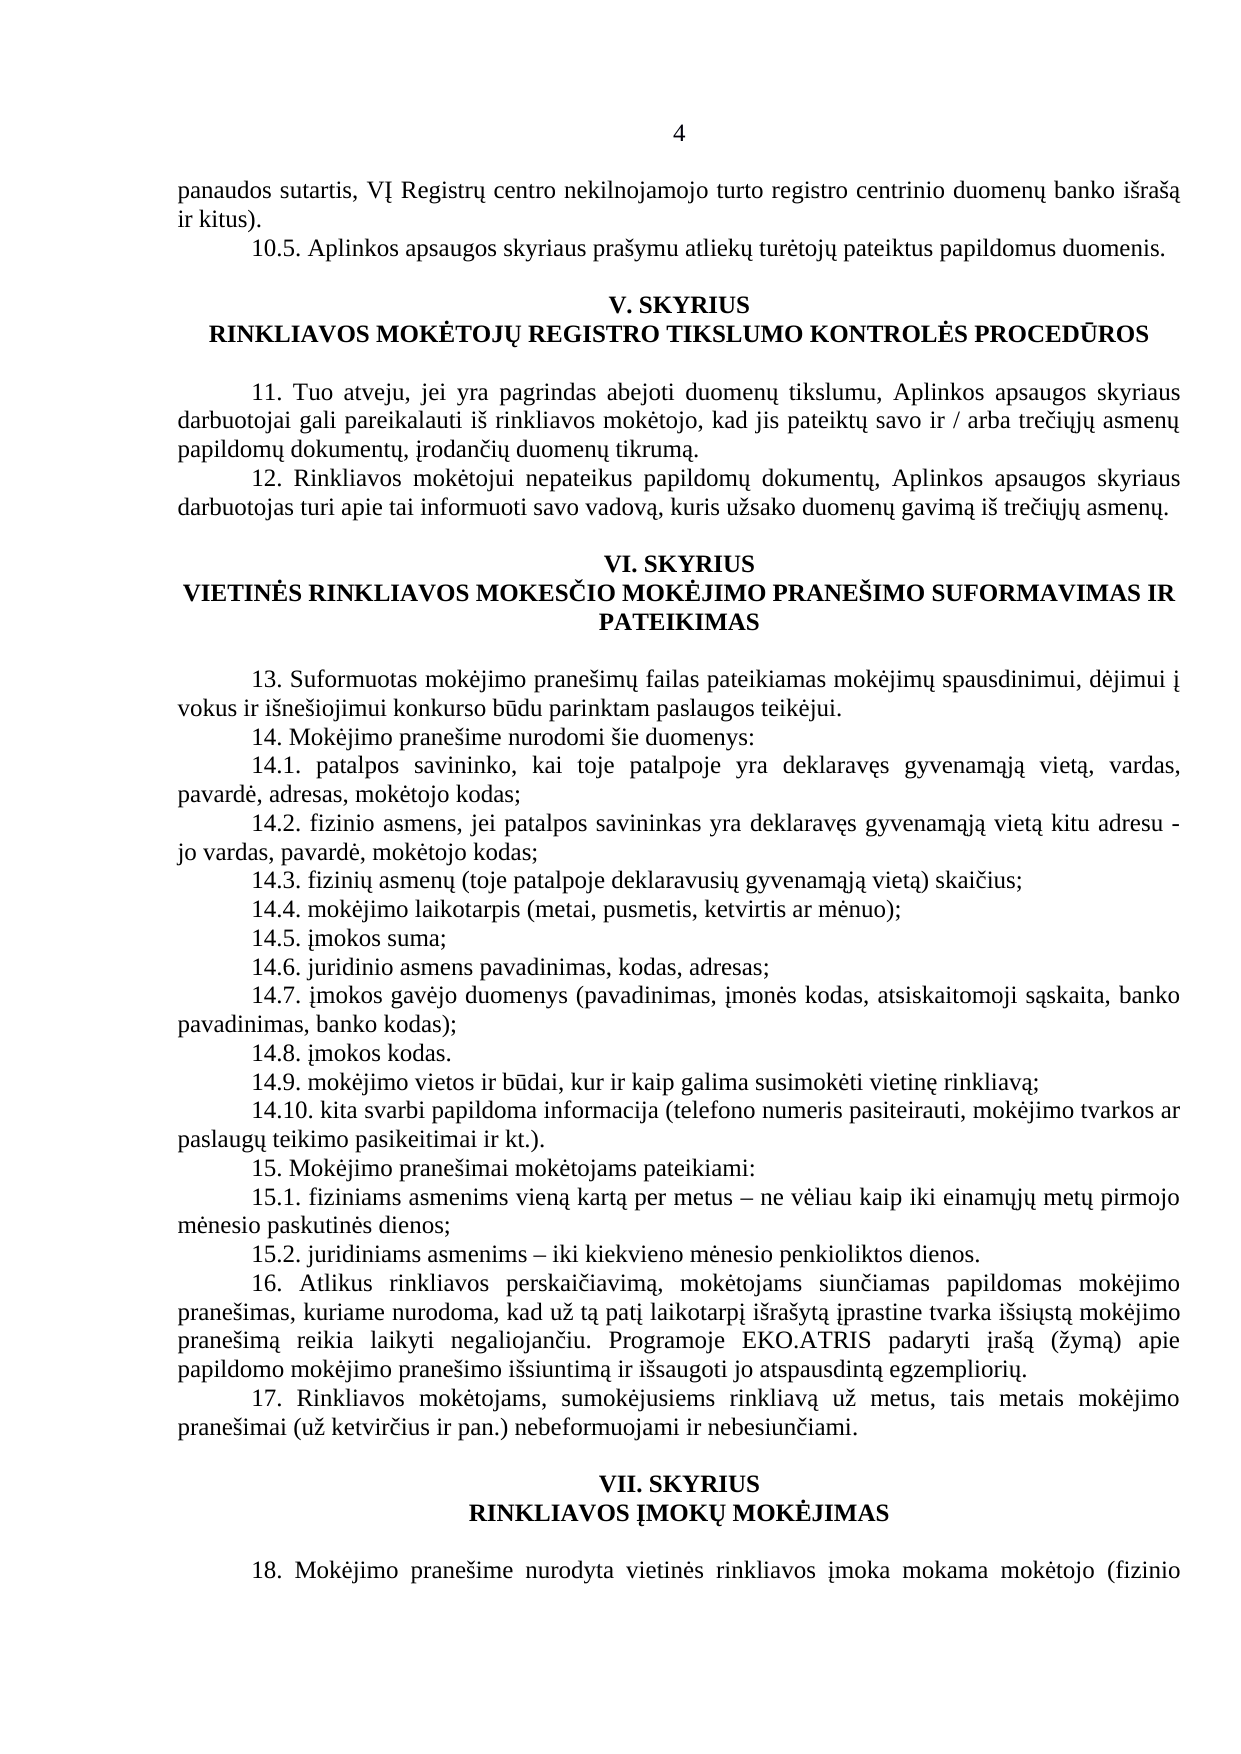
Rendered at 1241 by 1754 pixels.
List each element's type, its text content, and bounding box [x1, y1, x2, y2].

text 14. Mokėjimo pranešime nurodomi šie duomenys: [177, 722, 1181, 751]
text 14.6. juridinio asmens pavadinimas, kodas, adresas; [177, 952, 1181, 981]
text 17. Rinkliavos mokėtojams, sumokėjusiems rinkliavą už metus, tais metais mokėjimo pranešimai (už ketvirčius ir pan.) nebeformuojami ir nebesiunčiami. [177, 1383, 1181, 1441]
text V. SKYRIUS [177, 291, 1181, 319]
text RINKLIAVOS MOKĖTOJŲ REGISTRO TIKSLUMO KONTROLĖS PROCEDŪROS [177, 319, 1181, 348]
text 14.4. mokėjimo laikotarpis (metai, pusmetis, ketvirtis ar mėnuo); [177, 894, 1181, 923]
text 10.5. Aplinkos apsaugos skyriaus prašymu atliekų turėtojų pateiktus papildomus duomenis. [177, 233, 1181, 262]
text 15. Mokėjimo pranešimai mokėtojams pateikiami: [177, 1153, 1181, 1182]
text 16. Atlikus rinkliavos perskaičiavimą, mokėtojams siunčiamas papildomas mokėjimo pranešimas, kuriame nurodoma, kad už tą patį laikotarpį išrašytą įprastine tvarka išsiųstą mokėjimo pranešimą reikia laikyti negaliojančiu. Programoje EKO.ATRIS padaryti įrašą (žymą) apie papildomo mokėjimo pranešimo išsiuntimą ir išsaugoti jo atspausdintą egzempliorių. [177, 1268, 1181, 1383]
text 14.9. mokėjimo vietos ir būdai, kur ir kaip galima susimokėti vietinę rinkliavą; [177, 1067, 1181, 1096]
text panaudos sutartis, VĮ Registrų centro nekilnojamojo turto registro centrinio duomenų banko išrašą ir kitus). [177, 176, 1181, 233]
text 18. Mokėjimo pranešime nurodyta vietinės rinkliavos įmoka mokama mokėtojo (fizinio [177, 1556, 1181, 1584]
text 13. Suformuotas mokėjimo pranešimų failas pateikiamas mokėjimų spausdinimui, dėjimui į vokus ir išnešiojimui konkurso būdu parinktam paslaugos teikėjui. [177, 664, 1181, 722]
text 15.2. juridiniams asmenims – iki kiekvieno mėnesio penkioliktos dienos. [177, 1239, 1181, 1268]
text 14.3. fizinių asmenų (toje patalpoje deklaravusių gyvenamąją vietą) skaičius; [177, 866, 1181, 894]
text 12. Rinkliavos mokėtojui nepateikus papildomų dokumentų, Aplinkos apsaugos skyriaus darbuotojas turi apie tai informuoti savo vadovą, kuris užsako duomenų gavimą iš trečiųjų asmenų. [177, 463, 1181, 521]
text VI. SKYRIUS [177, 549, 1181, 578]
text 14.10. kita svarbi papildoma informacija (telefono numeris pasiteirauti, mokėjimo tvarkos ar paslaugų teikimo pasikeitimai ir kt.). [177, 1096, 1181, 1153]
text 14.5. įmokos suma; [177, 923, 1181, 952]
text 14.2. fizinio asmens, jei patalpos savininkas yra deklaravęs gyvenamąją vietą kitu adresu - jo vardas, pavardė, mokėtojo kodas; [177, 808, 1181, 866]
text 14.8. įmokos kodas. [177, 1038, 1181, 1067]
text 14.1. patalpos savininko, kai toje patalpoje yra deklaravęs gyvenamąją vietą, vardas, pavardė, adresas, mokėtojo kodas; [177, 751, 1181, 808]
text 11. Tuo atveju, jei yra pagrindas abejoti duomenų tikslumu, Aplinkos apsaugos skyriaus darbuotojai gali pareikalauti iš rinkliavos mokėtojo, kad jis pateiktų savo ir / arba trečiųjų asmenų papildomų dokumentų, įrodančių duomenų tikrumą. [177, 377, 1181, 463]
text VII. SKYRIUS [177, 1469, 1181, 1498]
text 14.7. įmokos gavėjo duomenys (pavadinimas, įmonės kodas, atsiskaitomoji sąskaita, banko pavadinimas, banko kodas); [177, 981, 1181, 1038]
text VIETINĖS RINKLIAVOS MOKESČIO MOKĖJIMO PRANEŠIMO SUFORMAVIMAS IR PATEIKIMAS [177, 578, 1181, 636]
text 15.1. fiziniams asmenims vieną kartą per metus – ne vėliau kaip iki einamųjų metų pirmojo mėnesio paskutinės dienos; [177, 1182, 1181, 1239]
text RINKLIAVOS ĮMOKŲ MOKĖJIMAS [177, 1498, 1181, 1527]
